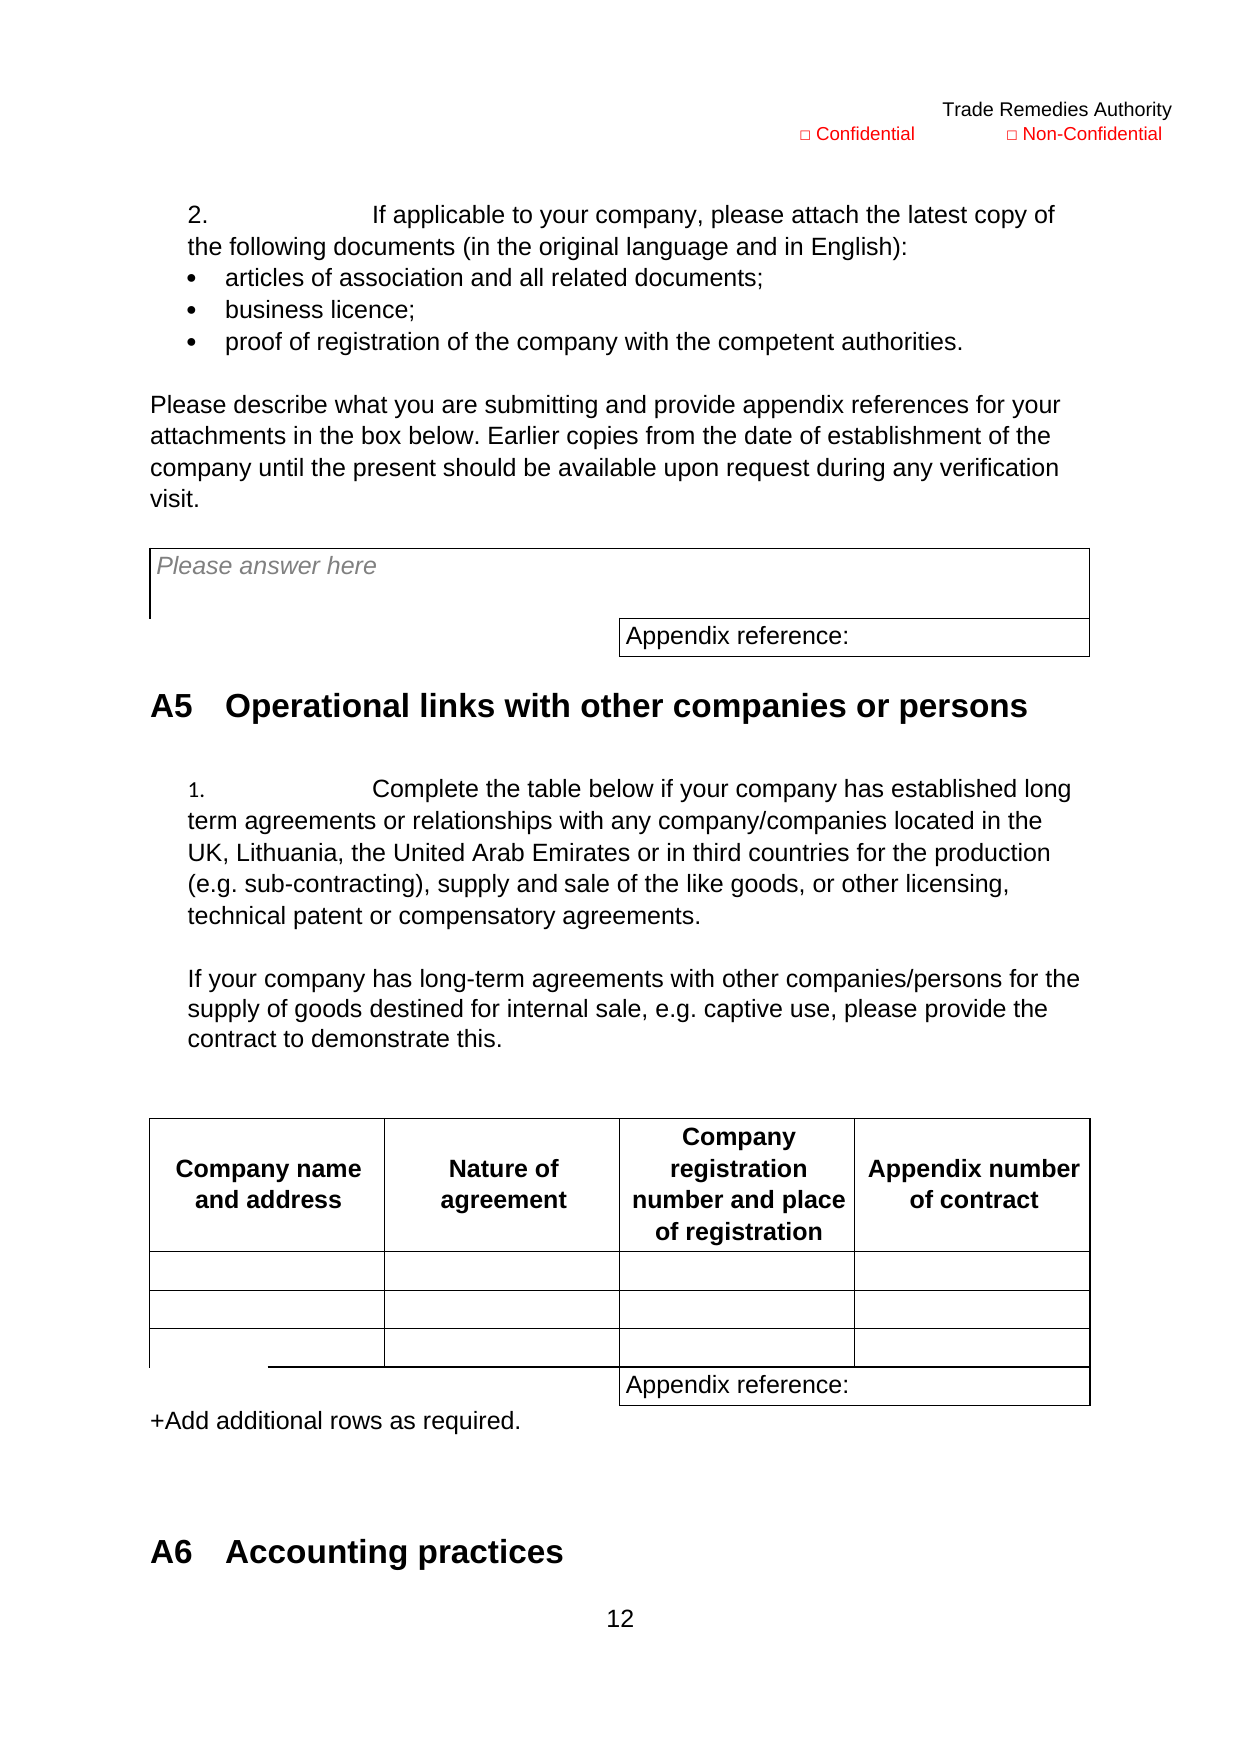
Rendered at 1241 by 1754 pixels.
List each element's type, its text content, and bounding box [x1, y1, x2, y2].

table_cell [268, 1368, 384, 1405]
table_cell [855, 1329, 1089, 1366]
table_cell [150, 1291, 384, 1328]
text +Add additional rows as required. [150, 1406, 1090, 1435]
table_cell Appendix reference: [620, 1368, 1089, 1405]
table_cell [385, 1291, 619, 1328]
table_cell [385, 1252, 619, 1289]
table_header Company name and address [150, 1119, 384, 1251]
table_cell [855, 1252, 1089, 1289]
text If your company has long-term agreements with other companies/persons for the supply of goods destined for internal sale, e.g. captive use, please provide the contract to demonstrate this. [187, 964, 1090, 1053]
table_cell [620, 1329, 854, 1366]
list proof of registration of the company with the competent authorities. [187, 326, 1090, 355]
list business licence; [187, 295, 1090, 324]
table_cell [855, 1291, 1089, 1328]
table_cell [620, 1291, 854, 1328]
list Complete the table below if your company has established long term agreements or relationships with any company/companies located in the UK, Lithuania, the United Arab Emirates or in third countries for the production (e.g. sub-contracting), supply and sale of the like goods, or other licensing, technical patent or compensatory agreements. [187, 774, 1090, 930]
table_cell [150, 1329, 384, 1366]
table_cell Appendix reference: [620, 619, 1089, 656]
table_cell [150, 1252, 384, 1289]
list articles of association and all related documents; [187, 263, 1090, 292]
subtitle A6 Accounting practices [150, 1532, 1090, 1571]
table_cell [150, 619, 619, 656]
table_cell [150, 1368, 267, 1405]
table_header Nature of agreement [385, 1119, 619, 1251]
table_cell [384, 1368, 619, 1405]
table_cell [620, 1252, 854, 1289]
subtitle A5 Operational links with other companies or persons [150, 686, 1090, 724]
list If applicable to your company, please attach the latest copy of the following documents (in the original language and in English): [187, 200, 1090, 261]
table_header Please answer here [151, 549, 1089, 617]
table_header Appendix number of contract [855, 1119, 1089, 1251]
table_header Company registration number and place of registration [620, 1119, 854, 1251]
text Please describe what you are submitting and provide appendix references for your attachments in the box below. Earlier copies from the date of establishment of the company until the present should be available upon request during any verification visit. [150, 389, 1090, 513]
table_cell [385, 1329, 619, 1366]
